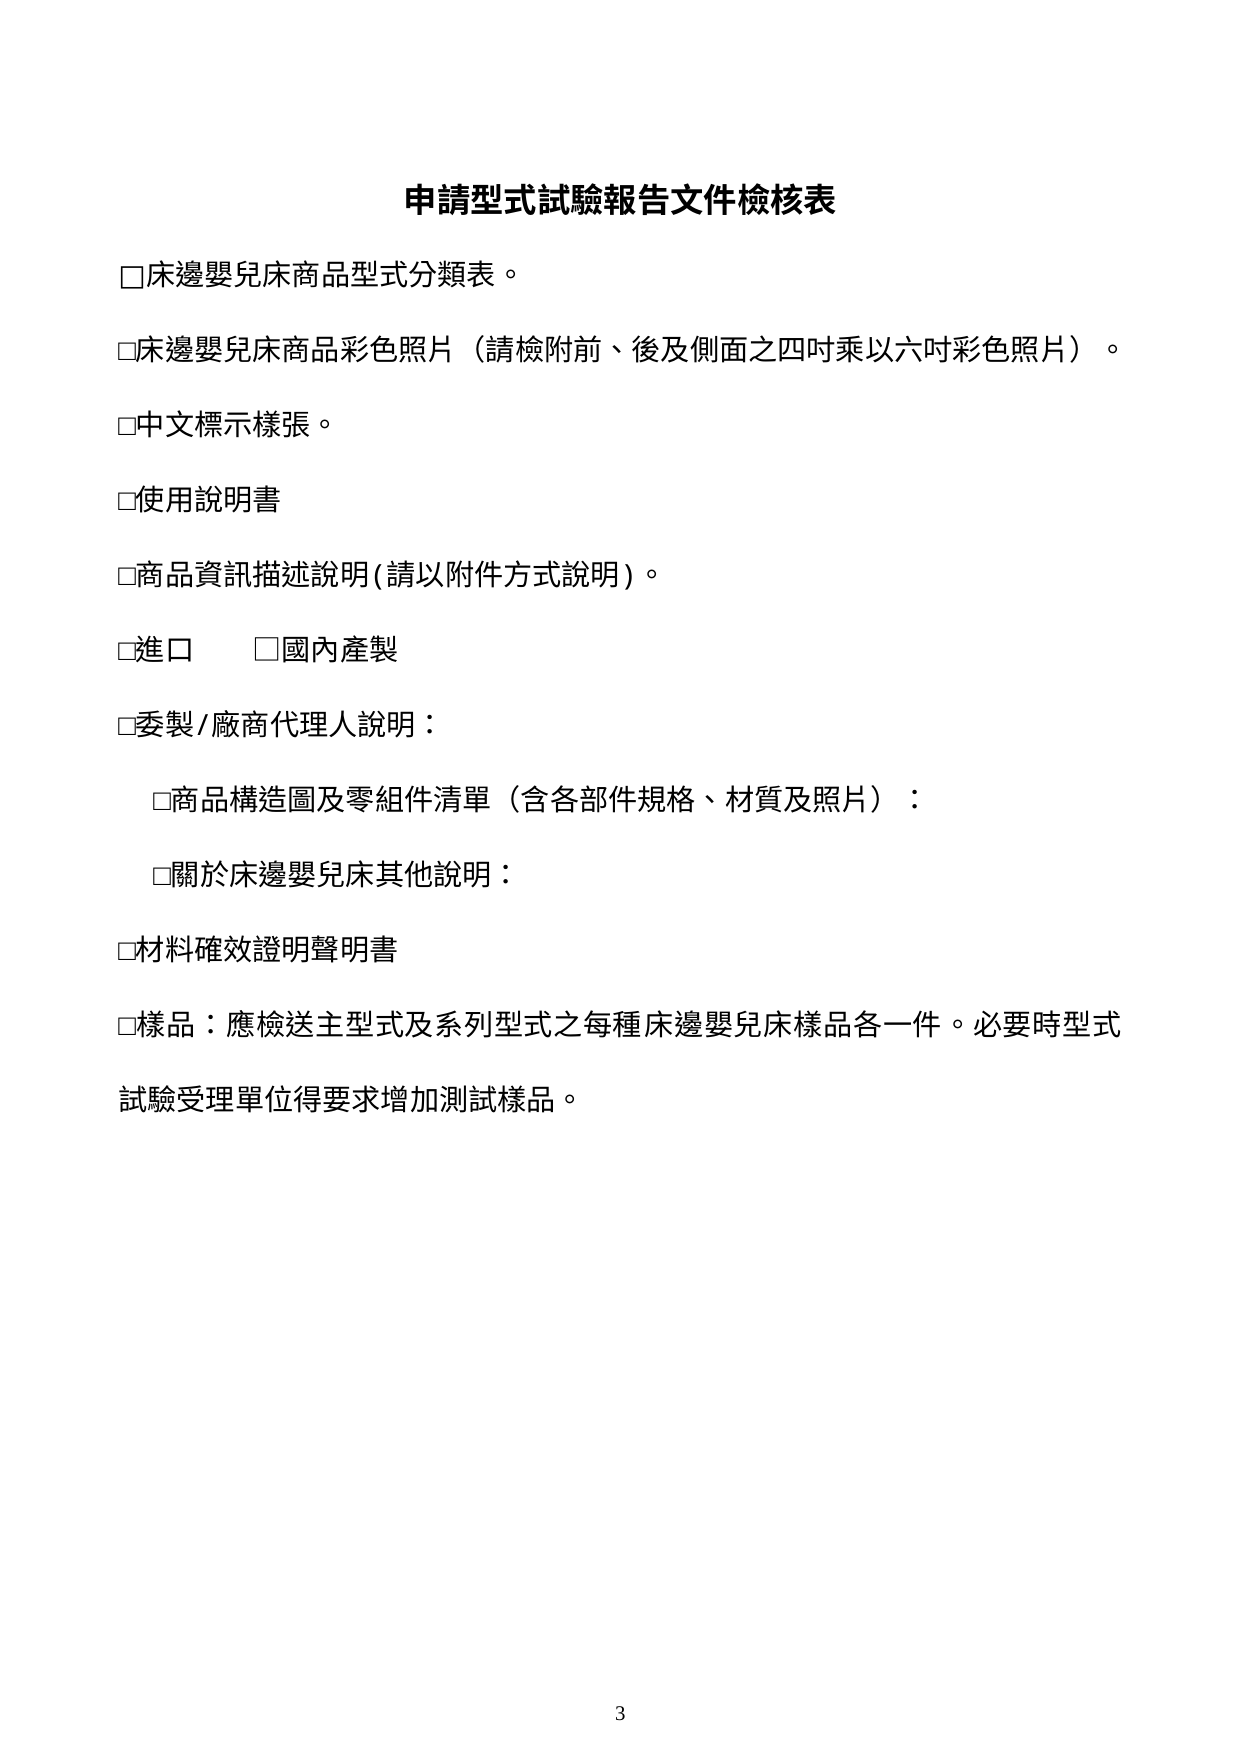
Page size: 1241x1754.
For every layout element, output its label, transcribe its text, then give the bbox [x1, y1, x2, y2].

text □商品構造圖及零組件清單（含各部件規格、材質及照片）： [118, 761, 1122, 836]
text 申請型式試驗報告文件檢核表 [118, 161, 1122, 236]
text □中文標示樣張。 [118, 386, 1122, 461]
text □商品資訊描述說明(請以附件方式說明)。 [118, 536, 1122, 611]
text □關於床邊嬰兒床其他說明： [118, 836, 1122, 911]
text □材料確效證明聲明書 [118, 911, 1122, 986]
text □樣品：應檢送主型式及系列型式之每種床邊嬰兒床樣品各一件。必要時型式試驗受理單位得要求增加測試樣品。 [118, 986, 1122, 1136]
text □床邊嬰兒床商品型式分類表。 [118, 236, 1122, 311]
text □床邊嬰兒床商品彩色照片（請檢附前、後及側面之四吋乘以六吋彩色照片）。 [118, 311, 1122, 386]
text □使用說明書 [118, 461, 1122, 536]
text □委製/廠商代理人說明： [118, 686, 1122, 761]
text □進口 □國內產製 [118, 611, 1122, 686]
